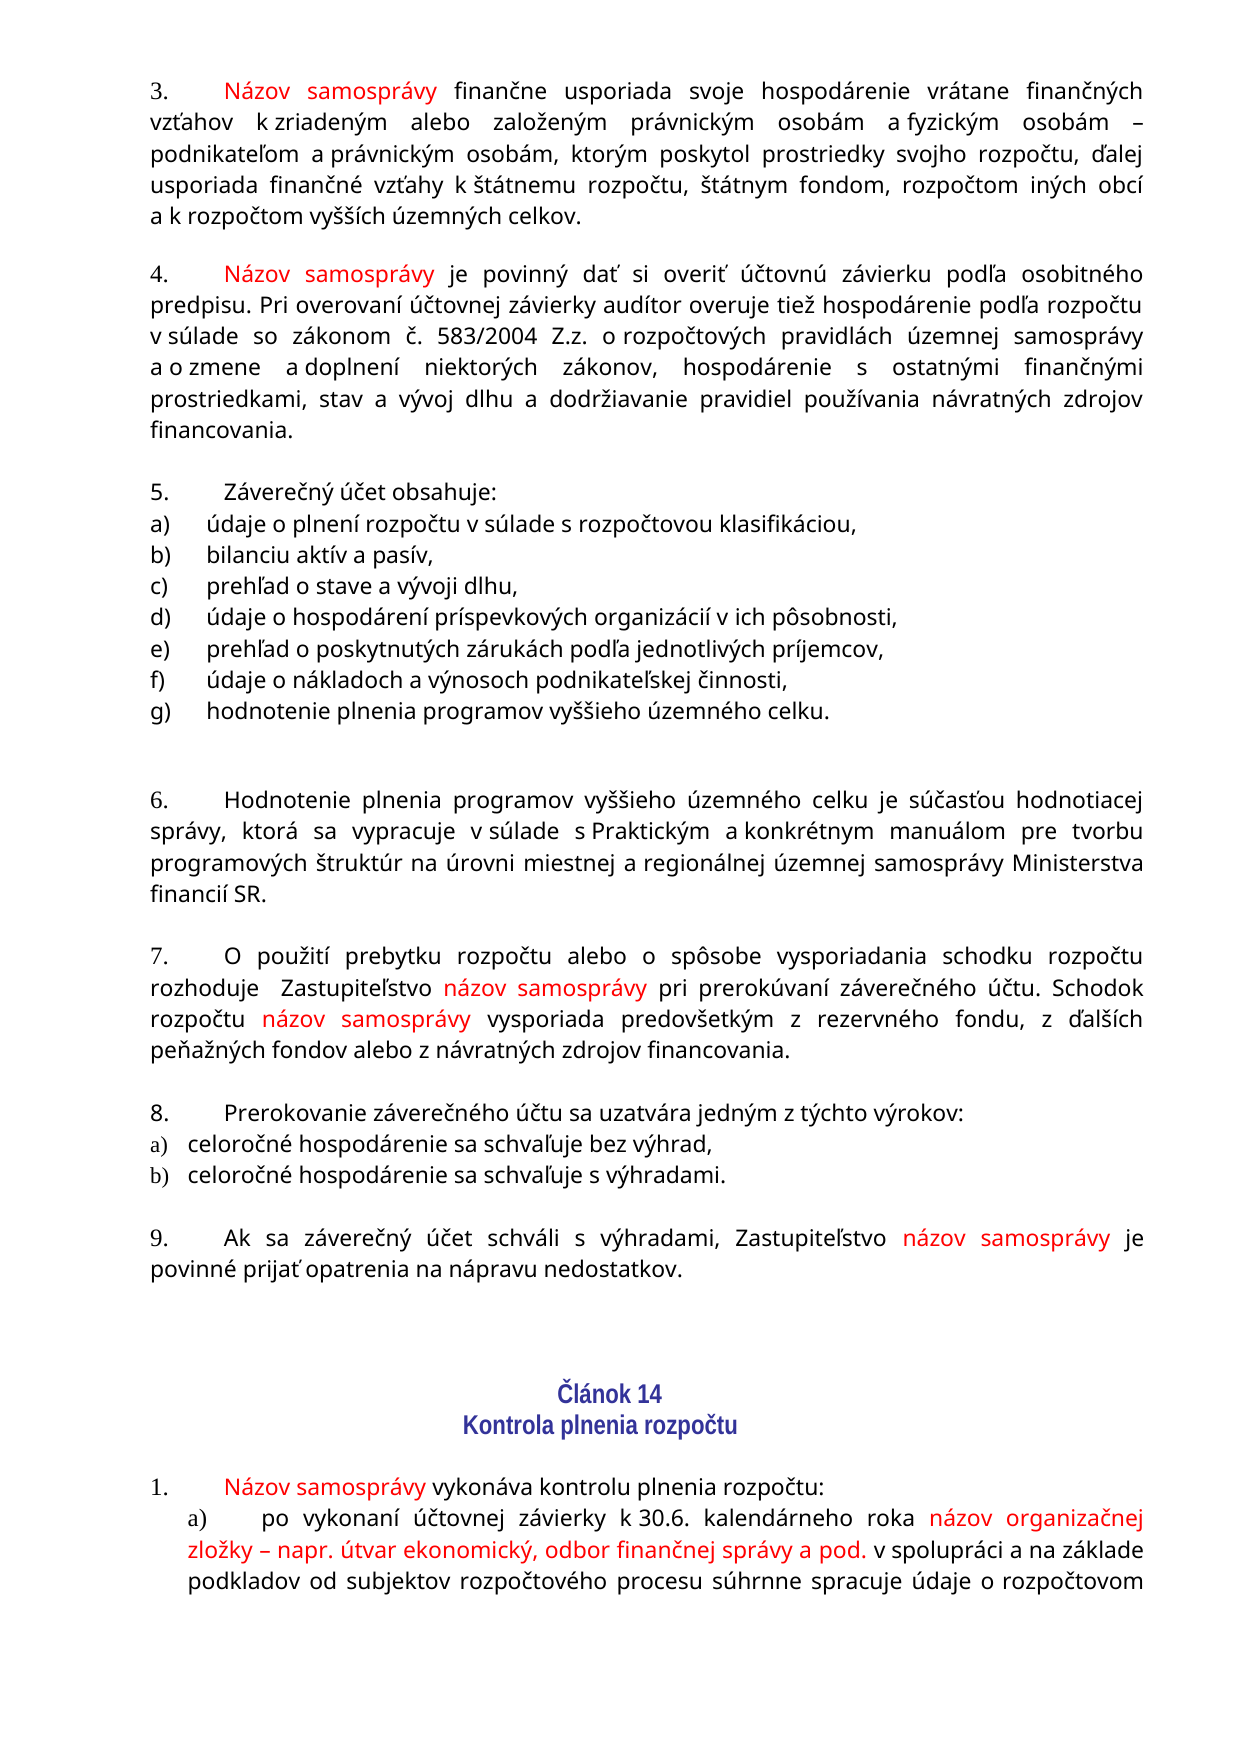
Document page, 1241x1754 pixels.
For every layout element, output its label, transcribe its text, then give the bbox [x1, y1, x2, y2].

list celoročné hospodárenie sa schvaľuje bez výhrad, [150, 1128, 1144, 1159]
list O použití prebytku rozpočtu alebo o spôsobe vysporiadania schodku rozpočtu rozhoduje Zastupiteľstvo názov samosprávy pri prerokúvaní záverečného účtu. Schodok rozpočtu názov samosprávy vysporiada predovšetkým z rezervného fondu, z ďalších peňažných fondov alebo z návratných zdrojov financovania. [150, 940, 1144, 1065]
list Hodnotenie plnenia programov vyššieho územného celku je súčasťou hodnotiacej správy, ktorá sa vypracuje v súlade s Praktickým a konkrétnym manuálom pre tvorbu programových štruktúr na úrovni miestnej a regionálnej územnej samosprávy Ministerstva financií SR. [150, 784, 1144, 909]
list po vykonaní účtovnej závierky k 30.6. kalendárneho roka názov organizačnej zložky – napr. útvar ekonomický, odbor finančnej správy a pod. v spolupráci a na základe podkladov od subjektov rozpočtového procesu súhrnne spracuje údaje o rozpočtovom [187, 1502, 1144, 1596]
list údaje o hospodárení príspevkových organizácií v ich pôsobnosti, [150, 601, 1144, 633]
text Kontrola plnenia rozpočtu [75, 1409, 1144, 1440]
list celoročné hospodárenie sa schvaľuje s výhradami. [150, 1159, 1144, 1190]
list údaje o nákladoch a výnosoch podnikateľskej činnosti, [150, 664, 1144, 695]
list Prerokovanie záverečného účtu sa uzatvára jedným z týchto výrokov: [150, 1096, 1144, 1128]
list Ak sa záverečný účet schváli s výhradami, Zastupiteľstvo názov samosprávy je povinné prijať opatrenia na nápravu nedostatkov. [150, 1221, 1144, 1284]
list Názov samosprávy je povinný dať si overiť účtovnú závierku podľa osobitného predpisu. Pri overovaní účtovnej závierky audítor overuje tiež hospodárenie podľa rozpočtu v súlade so zákonom č. 583/2004 Z.z. o rozpočtových pravidlách územnej samosprávy a o zmene a doplnení niektorých zákonov, hospodárenie s ostatnými finančnými prostriedkami, stav a vývoj dlhu a dodržiavanie pravidiel používania návratných zdrojov financovania. [150, 258, 1144, 445]
list Názov samosprávy vykonáva kontrolu plnenia rozpočtu: [150, 1471, 1144, 1502]
list bilanciu aktív a pasív, [150, 539, 1144, 570]
list prehľad o poskytnutých zárukách podľa jednotlivých príjemcov, [150, 633, 1144, 664]
text Článok 14 [75, 1378, 1144, 1409]
list prehľad o stave a vývoji dlhu, [150, 570, 1144, 601]
list hodnotenie plnenia programov vyššieho územného celku. [150, 695, 1144, 726]
list Názov samosprávy finančne usporiada svoje hospodárenie vrátane finančných vzťahov k zriadeným alebo založeným právnickým osobám a fyzickým osobám – podnikateľom a právnickým osobám, ktorým poskytol prostriedky svojho rozpočtu, ďalej usporiada finančné vzťahy k štátnemu rozpočtu, štátnym fondom, rozpočtom iných obcí a k rozpočtom vyšších územných celkov. [150, 75, 1144, 231]
list údaje o plnení rozpočtu v súlade s rozpočtovou klasifikáciou, [150, 508, 1144, 539]
list Záverečný účet obsahuje: [150, 476, 1144, 508]
